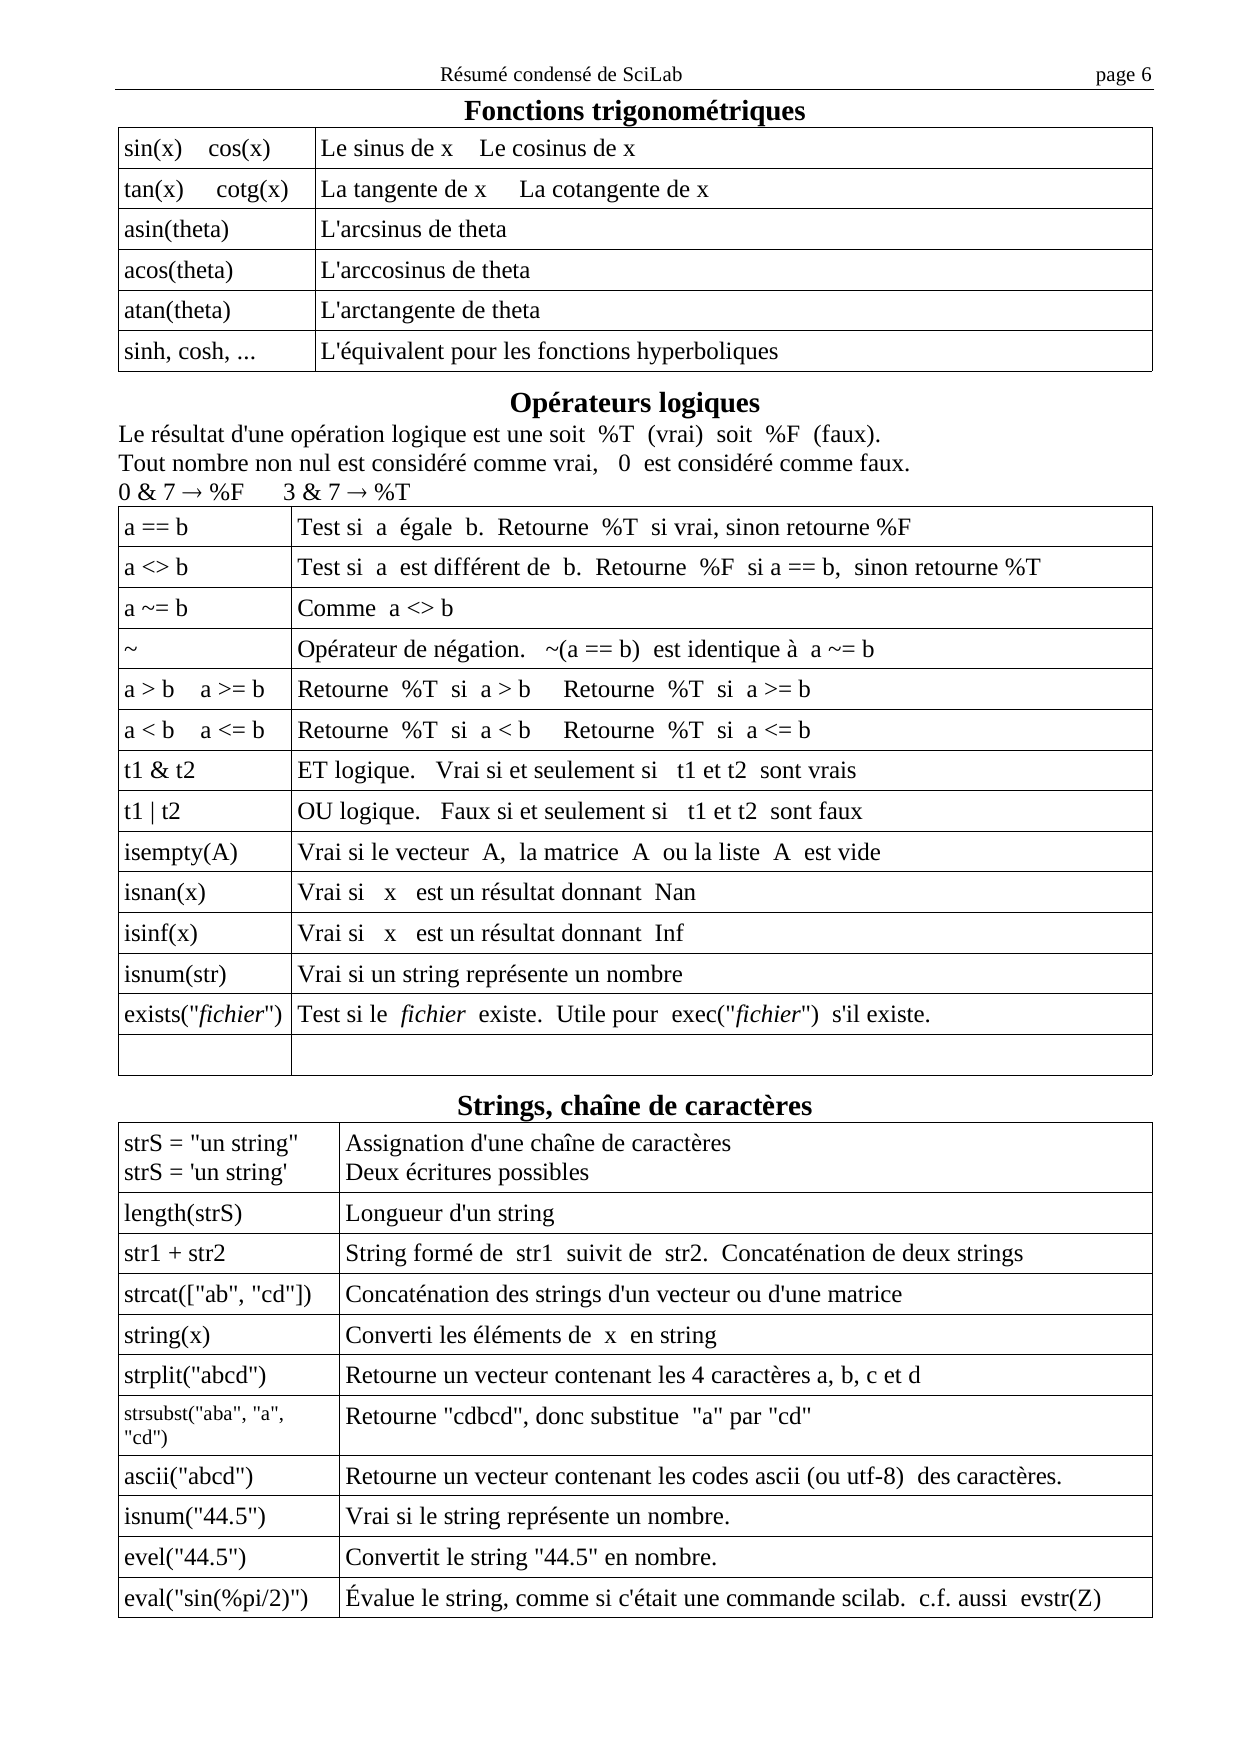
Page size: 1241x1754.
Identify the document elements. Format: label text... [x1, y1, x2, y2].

table_cell Retourne un vecteur contenant les codes ascii (ou utf-8) des caractères. [340, 1456, 1152, 1495]
table_cell Vrai si le string représente un nombre. [340, 1496, 1152, 1536]
table_cell length(strS) [119, 1193, 339, 1232]
table_header sin(x) cos(x) [119, 128, 315, 168]
table_cell Retourne "cdbcd", donc substitue "a" par "cd" [340, 1396, 1152, 1455]
table_cell Retourne %T si a > b Retourne %T si a >= b [292, 669, 1152, 709]
table_cell Retourne un vecteur contenant les 4 caractères a, b, c et d [340, 1355, 1152, 1395]
table_cell OU logique. Faux si et seulement si t1 et t2 sont faux [292, 791, 1152, 831]
text Fonctions trigonométriques [118, 93, 1152, 127]
table_cell atan(theta) [119, 291, 315, 330]
table_cell Test si a est différent de b. Retourne %F si a == b, sinon retourne %T [292, 547, 1152, 587]
table_cell eval("sin(%pi/2)") [119, 1578, 339, 1617]
table_cell Vrai si le vecteur A, la matrice A ou la liste A est vide [292, 832, 1152, 871]
table_cell L'arctangente de theta [316, 291, 1152, 330]
table_cell ascii("abcd") [119, 1456, 339, 1495]
table_header Test si a égale b. Retourne %T si vrai, sinon retourne %F [292, 507, 1152, 546]
table_cell [119, 1035, 291, 1074]
table_cell tan(x) cotg(x) [119, 169, 315, 208]
table_cell Converti les éléments de x en string [340, 1315, 1152, 1354]
table_header strS = "un string" strS = 'un string' [119, 1123, 339, 1192]
table_cell exists("fichier") [119, 994, 291, 1034]
table_cell a < b a <= b [119, 710, 291, 749]
table_cell Comme a <> b [292, 588, 1152, 628]
table_cell sinh, cosh, ... [119, 331, 315, 371]
table_cell isnan(x) [119, 872, 291, 912]
table_cell ~ [119, 629, 291, 668]
table_cell evel("44.5") [119, 1537, 339, 1577]
text Le résultat d'une opération logique est une soit %T (vrai) soit %F (faux). [118, 418, 1152, 448]
table_cell Opérateur de négation. ~(a == b) est identique à a ~= b [292, 629, 1152, 668]
table_cell str1 + str2 [119, 1234, 339, 1273]
table_cell strcat(["ab", "cd"]) [119, 1274, 339, 1314]
text Tout nombre non nul est considéré comme vrai, 0 est considéré comme faux. [118, 448, 1152, 477]
table_cell L'équivalent pour les fonctions hyperboliques [316, 331, 1152, 371]
table_cell a > b a >= b [119, 669, 291, 709]
table_cell String formé de str1 suivit de str2. Concaténation de deux strings [340, 1234, 1152, 1273]
table_cell Vrai si x est un résultat donnant Nan [292, 872, 1152, 912]
table_cell strplit("abcd") [119, 1355, 339, 1395]
table_cell isempty(A) [119, 832, 291, 871]
text 0 & 7  %F 3 & 7  %T [118, 477, 1152, 506]
table_cell a <> b [119, 547, 291, 587]
table_cell Convertit le string "44.5" en nombre. [340, 1537, 1152, 1577]
table_cell isinf(x) [119, 913, 291, 953]
table_cell t1 & t2 [119, 751, 291, 790]
table_cell asin(theta) [119, 209, 315, 249]
table_cell L'arcsinus de theta [316, 209, 1152, 249]
text Opérateurs logiques [118, 385, 1152, 418]
table_cell La tangente de x La cotangente de x [316, 169, 1152, 208]
table_cell Évalue le string, comme si c'était une commande scilab. c.f. aussi evstr(Z) [340, 1578, 1152, 1617]
table_cell strsubst("aba", "a", "cd") [119, 1396, 339, 1455]
table_cell Retourne %T si a < b Retourne %T si a <= b [292, 710, 1152, 749]
table_cell Concaténation des strings d'un vecteur ou d'une matrice [340, 1274, 1152, 1314]
table_header Assignation d'une chaîne de caractères Deux écritures possibles [340, 1123, 1152, 1192]
table_cell isnum("44.5") [119, 1496, 339, 1536]
table_header Le sinus de x Le cosinus de x [316, 128, 1152, 168]
table_cell t1 | t2 [119, 791, 291, 831]
table_cell Test si le fichier existe. Utile pour exec("fichier") s'il existe. [292, 994, 1152, 1034]
text Strings, chaîne de caractères [118, 1089, 1152, 1122]
table_cell [292, 1035, 1152, 1074]
table_header a == b [119, 507, 291, 546]
table_cell ET logique. Vrai si et seulement si t1 et t2 sont vrais [292, 751, 1152, 790]
table_cell isnum(str) [119, 954, 291, 993]
table_cell Vrai si x est un résultat donnant Inf [292, 913, 1152, 953]
table_cell acos(theta) [119, 250, 315, 289]
table_cell string(x) [119, 1315, 339, 1354]
table_cell Longueur d'un string [340, 1193, 1152, 1232]
table_cell Vrai si un string représente un nombre [292, 954, 1152, 993]
table_cell a ~= b [119, 588, 291, 628]
table_cell L'arccosinus de theta [316, 250, 1152, 289]
